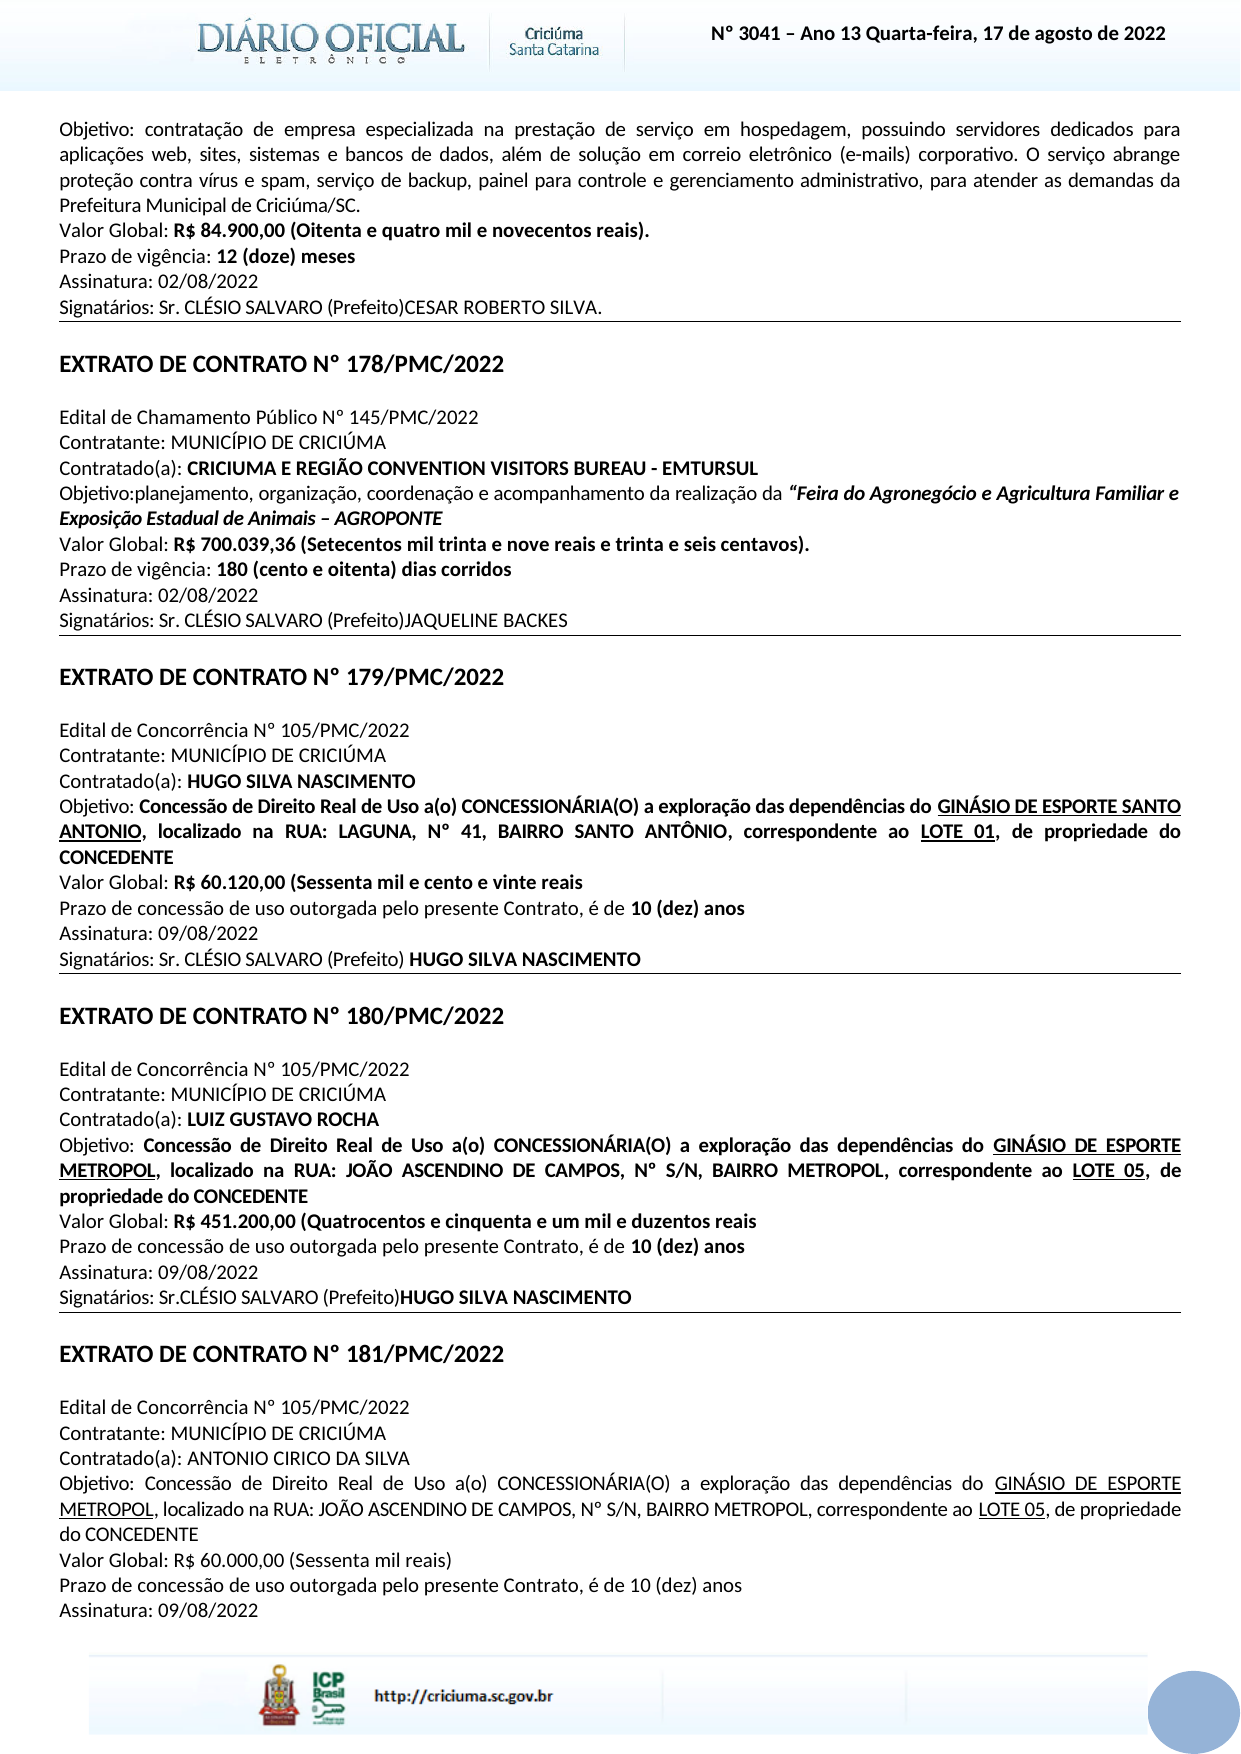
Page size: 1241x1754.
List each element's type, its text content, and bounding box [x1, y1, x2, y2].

text Valor Global: R$ 84.900,00 (Oitenta e quatro mil e novecentos reais). [59, 218, 1181, 243]
text Prazo de concessão de uso outorgada pelo presente Contrato, é de 10 (dez) anos [59, 895, 1181, 920]
text Valor Global: R$ 700.039,36 (Setecentos mil trinta e nove reais e trinta e seis centavos). [59, 531, 1181, 556]
text Objetivo:planejamento, organização, coordenação e acompanhamento da realização da “Feira do Agronegócio e Agricultura Familiar e Exposição Estadual de Animais – AGROPONTE [59, 480, 1181, 531]
text Contratado(a): LUIZ GUSTAVO ROCHA [59, 1107, 1181, 1132]
text Contratante: MUNICÍPIO DE CRICIÚMA [59, 1420, 1181, 1445]
text Assinatura: 09/08/2022 [59, 1598, 1181, 1623]
text Contratado(a): CRICIUMA E REGIÃO CONVENTION VISITORS BUREAU - EMTURSUL [59, 455, 1181, 480]
text Edital de Chamamento Público Nº 145/PMC/2022 [59, 404, 1181, 429]
text Assinatura: 02/08/2022 [59, 582, 1181, 607]
text Valor Global: R$ 451.200,00 (Quatrocentos e cinquenta e um mil e duzentos reais [59, 1208, 1181, 1234]
text Valor Global: R$ 60.000,00 (Sessenta mil reais) [59, 1547, 1181, 1572]
text Prazo de concessão de uso outorgada pelo presente Contrato, é de 10 (dez) anos [59, 1234, 1181, 1259]
text Prazo de vigência: 180 (cento e oitenta) dias corridos [59, 556, 1181, 582]
text Prazo de concessão de uso outorgada pelo presente Contrato, é de 10 (dez) anos [59, 1572, 1181, 1598]
text Objetivo: Concessão de Direito Real de Uso a(o) CONCESSIONÁRIA(O) a exploração das dependências do GINÁSIO DE ESPORTE METROPOL, localizado na RUA: JOÃO ASCENDINO DE CAMPOS, Nº S/N, BAIRRO METROPOL, correspondente ao LOTE 05, de propriedade do CONCEDENTE [59, 1132, 1181, 1208]
text Edital de Concorrência Nº 105/PMC/2022 [59, 1056, 1181, 1081]
text Signatários: Sr.CLÉSIO SALVARO (Prefeito)HUGO SILVA NASCIMENTO [59, 1284, 1181, 1312]
text Signatários: Sr. CLÉSIO SALVARO (Prefeito)CESAR ROBERTO SILVA. [59, 294, 1181, 321]
text Valor Global: R$ 60.120,00 (Sessenta mil e cento e vinte reais [59, 869, 1181, 895]
text EXTRATO DE CONTRATO Nº 178/PMC/2022 [59, 348, 1181, 378]
text Contratante: MUNICÍPIO DE CRICIÚMA [59, 1081, 1181, 1107]
text Contratante: MUNICÍPIO DE CRICIÚMA [59, 429, 1181, 455]
text Assinatura: 09/08/2022 [59, 920, 1181, 946]
text Objetivo: contratação de empresa especializada na prestação de serviço em hospedagem, possuindo servidores dedicados para aplicações web, sites, sistemas e bancos de dados, além de solução em correio eletrônico (e-mails) corporativo. O serviço abrange proteção contra vírus e spam, serviço de backup, painel para controle e gerenciamento administrativo, para atender as demandas da Prefeitura Municipal de Criciúma/SC. [59, 116, 1181, 218]
text Prazo de vigência: 12 (doze) meses [59, 243, 1181, 268]
text Objetivo: Concessão de Direito Real de Uso a(o) CONCESSIONÁRIA(O) a exploração das dependências do GINÁSIO DE ESPORTE SANTO ANTONIO, localizado na RUA: LAGUNA, Nº 41, BAIRRO SANTO ANTÔNIO, correspondente ao LOTE 01, de propriedade do CONCEDENTE [59, 793, 1181, 869]
text Contratado(a): HUGO SILVA NASCIMENTO [59, 768, 1181, 793]
text EXTRATO DE CONTRATO Nº 179/PMC/2022 [59, 661, 1181, 692]
text Assinatura: 02/08/2022 [59, 268, 1181, 294]
text Contratante: MUNICÍPIO DE CRICIÚMA [59, 742, 1181, 768]
text Objetivo: Concessão de Direito Real de Uso a(o) CONCESSIONÁRIA(O) a exploração das dependências do GINÁSIO DE ESPORTE METROPOL, localizado na RUA: JOÃO ASCENDINO DE CAMPOS, Nº S/N, BAIRRO METROPOL, correspondente ao LOTE 05, de propriedade do CONCEDENTE [59, 1471, 1181, 1547]
text Edital de Concorrência Nº 105/PMC/2022 [59, 1394, 1181, 1420]
text EXTRATO DE CONTRATO Nº 181/PMC/2022 [59, 1338, 1181, 1369]
text Signatários: Sr. CLÉSIO SALVARO (Prefeito) HUGO SILVA NASCIMENTO [59, 946, 1181, 973]
text Edital de Concorrência Nº 105/PMC/2022 [59, 717, 1181, 742]
text Signatários: Sr. CLÉSIO SALVARO (Prefeito)JAQUELINE BACKES [59, 607, 1181, 635]
text Assinatura: 09/08/2022 [59, 1259, 1181, 1284]
text Contratado(a): ANTONIO CIRICO DA SILVA [59, 1445, 1181, 1471]
text EXTRATO DE CONTRATO Nº 180/PMC/2022 [59, 1000, 1181, 1030]
